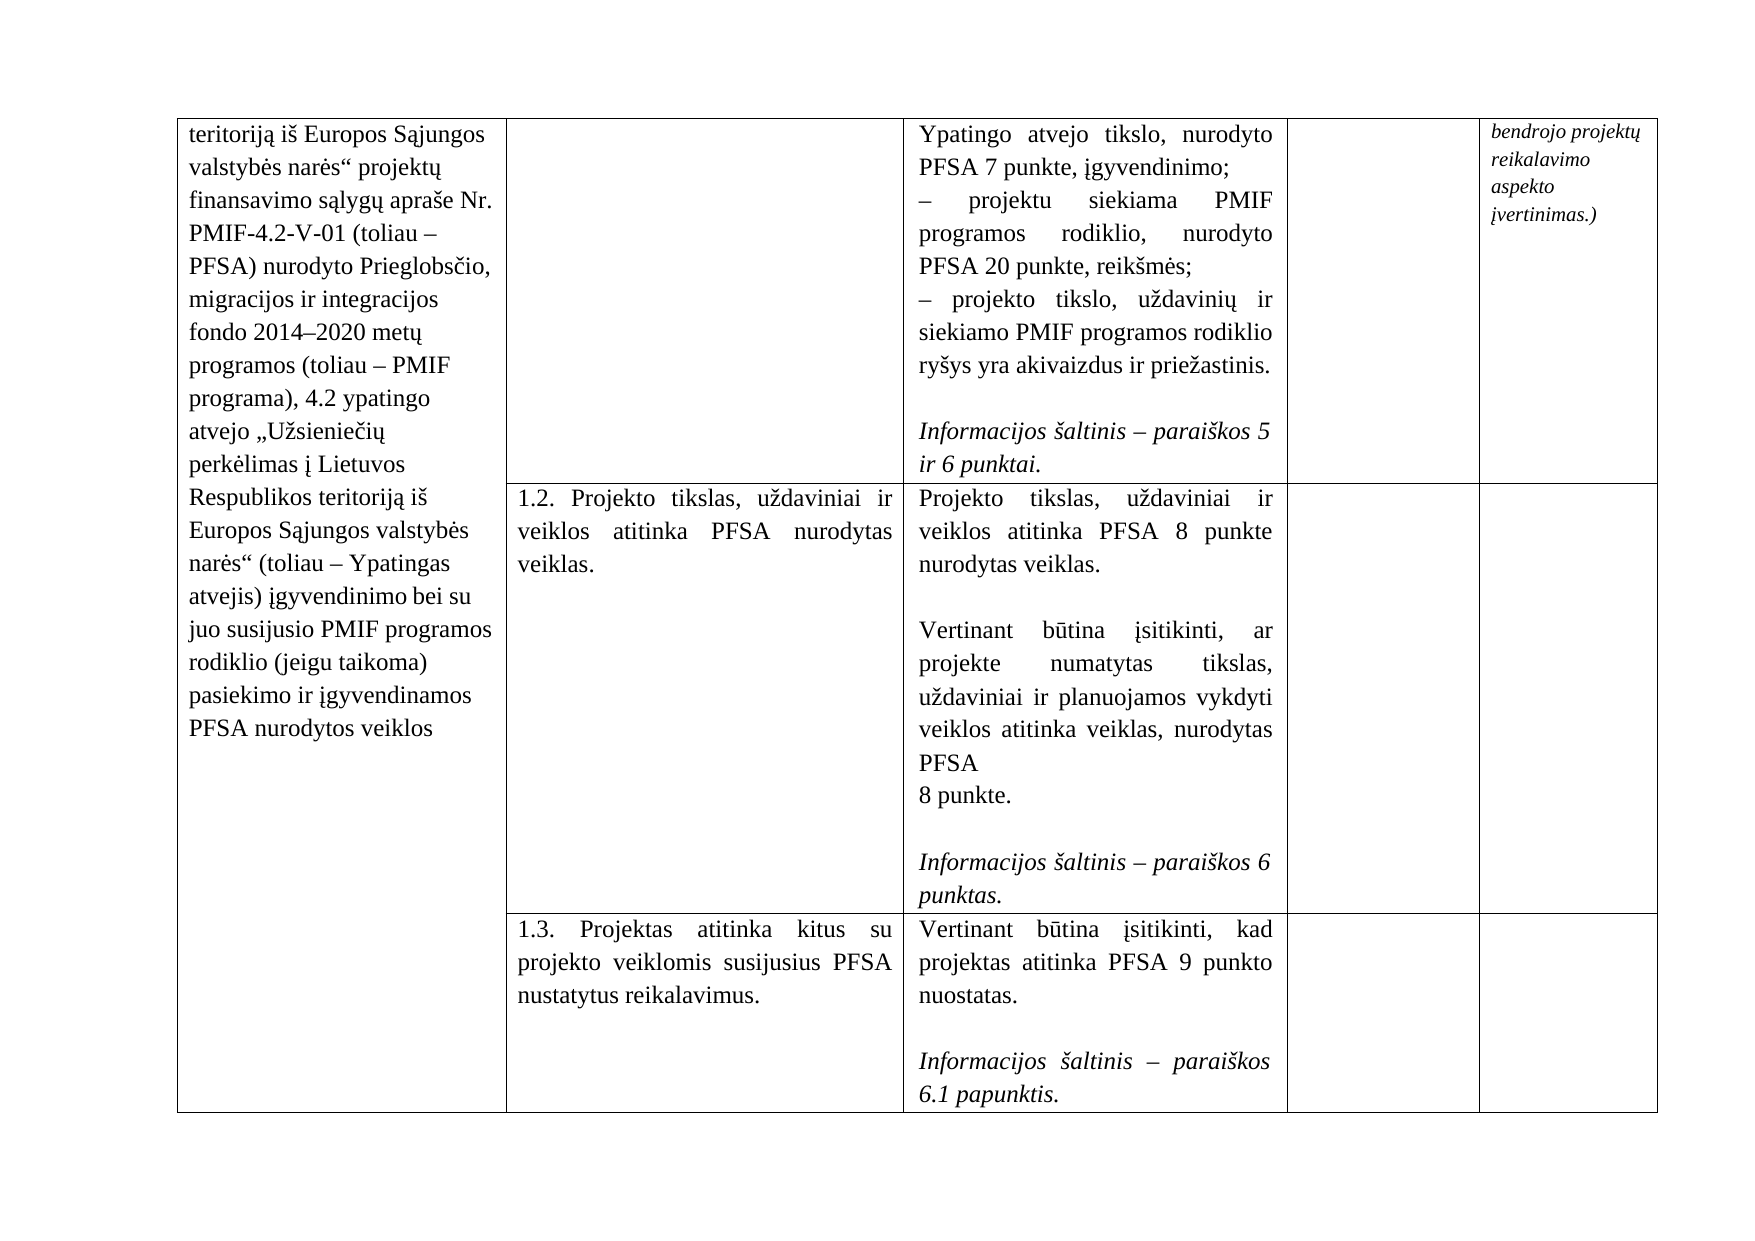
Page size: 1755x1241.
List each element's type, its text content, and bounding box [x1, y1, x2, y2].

table_cell [1288, 119, 1479, 482]
table_cell Ypatingo atvejo tikslo, nurodyto PFSA 7 punkte, įgyvendinimo; – projektu siekiama PMIF programos rodiklio, nurodyto PFSA 20 punkte, reikšmės; – projekto tikslo, uždavinių ir siekiamo PMIF programos rodiklio ryšys yra akivaizdus ir priežastinis. Informacijos šaltinis – paraiškos 5 ir 6 punktai. [904, 119, 1287, 482]
table_cell Projekto tikslas, uždaviniai ir veiklos atitinka PFSA 8 punkte nurodytas veiklas. Vertinant būtina įsitikinti, ar projekte numatytas tikslas, uždaviniai ir planuojamos vykdyti veiklos atitinka veiklas, nurodytas PFSA 8 punkte. Informacijos šaltinis – paraiškos 6 punktas. [904, 484, 1287, 913]
table_cell bendrojo projektų reikalavimo aspekto įvertinimas.) [1480, 119, 1657, 482]
table_cell [507, 119, 903, 482]
table_cell 1.3. Projektas atitinka kitus su projekto veiklomis susijusius PFSA nustatytus reikalavimus. [507, 914, 903, 1112]
table_cell [1288, 484, 1479, 913]
table_cell 1.2. Projekto tikslas, uždaviniai ir veiklos atitinka PFSA nurodytas veiklas. [507, 484, 903, 913]
table_cell [1480, 484, 1657, 913]
table_cell [1480, 914, 1657, 1112]
table_cell Vertinant būtina įsitikinti, kad projektas atitinka PFSA 9 punkto nuostatas. Informacijos šaltinis – paraiškos 6.1 papunktis. [904, 914, 1287, 1112]
table_cell [1288, 914, 1479, 1112]
table_cell teritoriją iš Europos Sąjungos valstybės narės“ projektų finansavimo sąlygų apraše Nr. PMIF-4.2-V-01 (toliau – PFSA) nurodyto Prieglobsčio, migracijos ir integracijos fondo 2014–2020 metų programos (toliau – PMIF programa), 4.2 ypatingo atvejo „Užsieniečių perkėlimas į Lietuvos Respublikos teritoriją iš Europos Sąjungos valstybės narės“ (toliau – Ypatingas atvejis) įgyvendinimo bei su juo susijusio PMIF programos rodiklio (jeigu taikoma) pasiekimo ir įgyvendinamos PFSA nurodytos veiklos [178, 119, 506, 1112]
